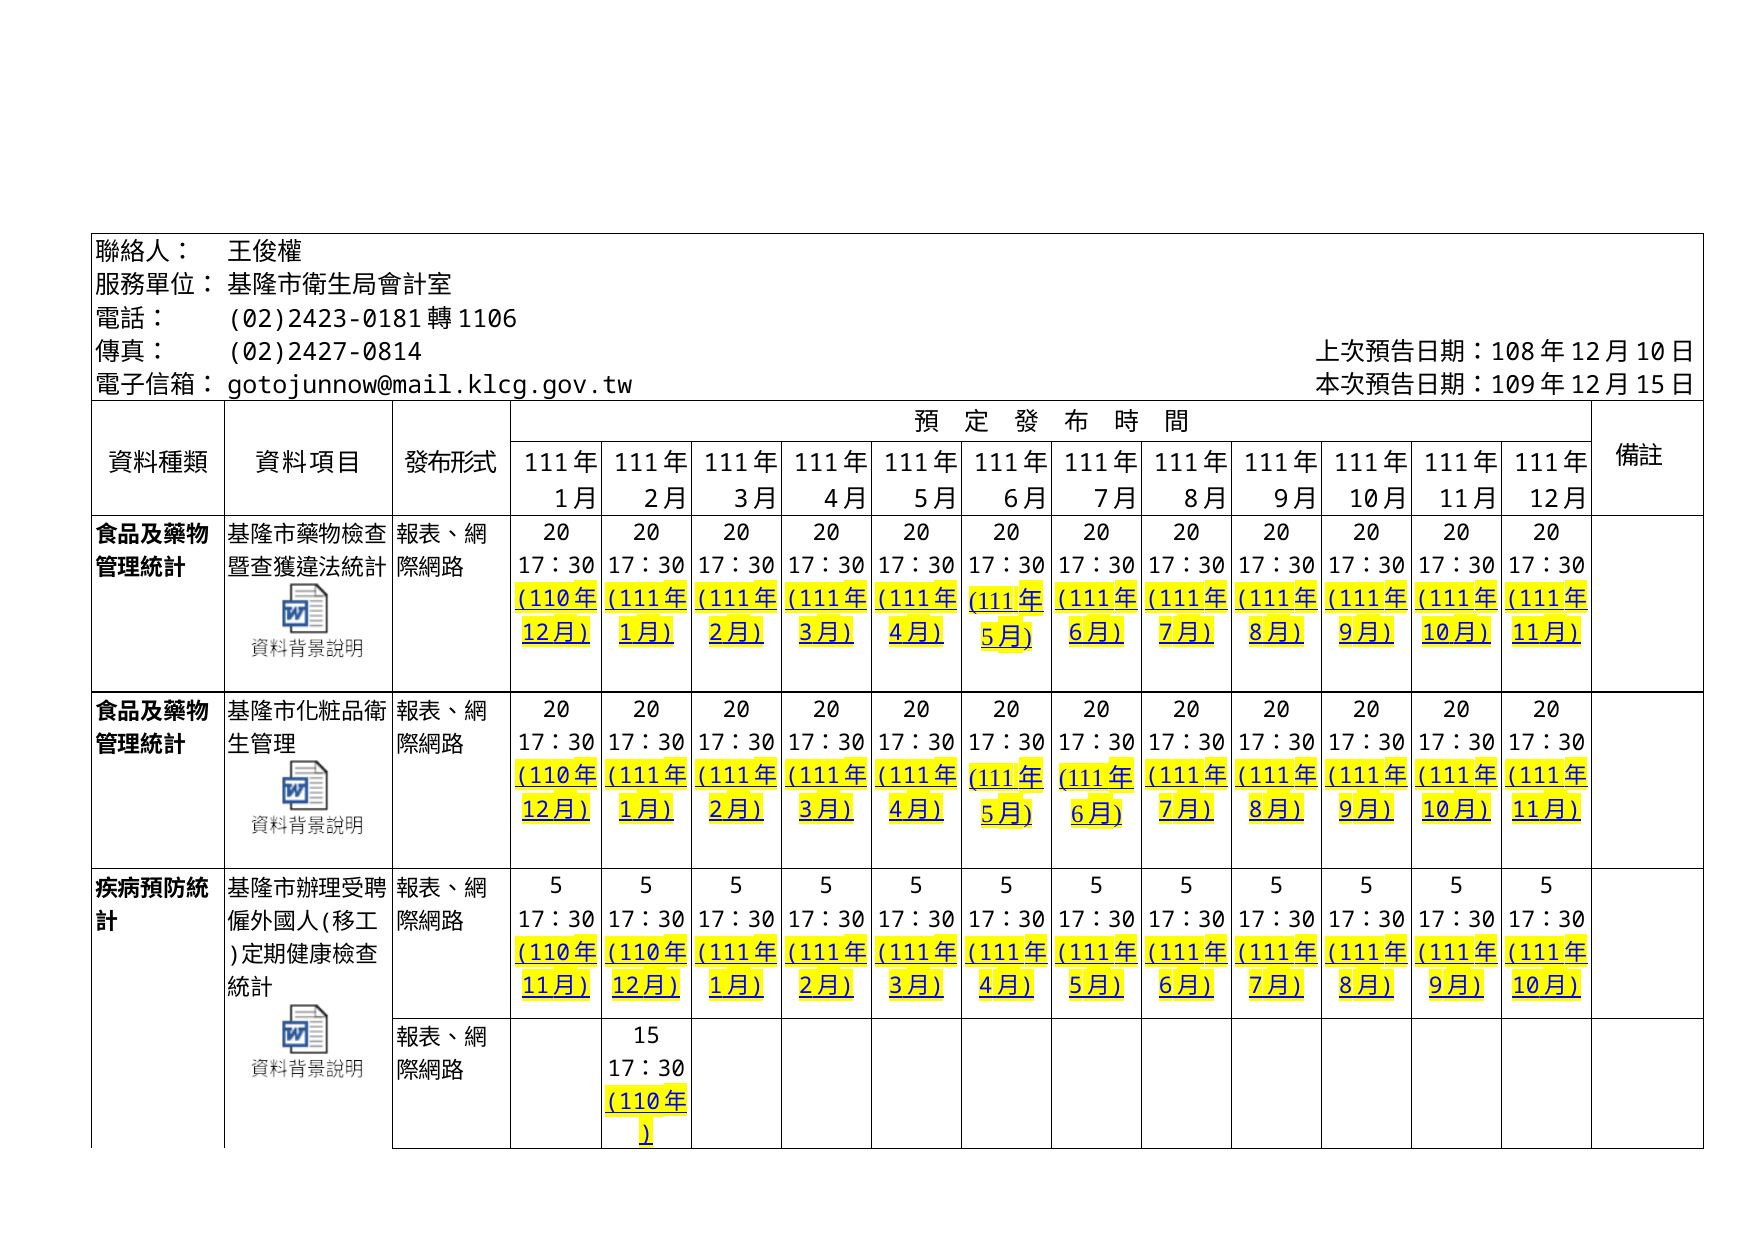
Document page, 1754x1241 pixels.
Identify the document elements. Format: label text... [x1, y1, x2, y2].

table_cell 5 17：30 (111年9月) [1412, 869, 1501, 1018]
table_cell 5 17：30 (111年3月) [872, 869, 961, 1018]
table_cell 111年 1月 [511, 442, 601, 514]
table_cell 111年 12月 [1502, 442, 1591, 514]
table_cell 基隆市化粧品衛生管理 [225, 693, 392, 868]
table_cell 111年 11月 [1412, 442, 1501, 514]
table_cell 20 17：30 (111年4月) [872, 516, 961, 691]
table_cell 20 17：30 (111年7月) [1142, 693, 1231, 868]
table_cell 疾病預防統計 [92, 869, 224, 1148]
table_cell 20 17：30 (111年8月) [1232, 693, 1321, 868]
table_cell 5 17：30 (111年8月) [1322, 869, 1411, 1018]
table_cell 基隆市藥物檢查暨查獲違法統計 [225, 516, 392, 691]
table_cell [92, 401, 224, 441]
table_cell 111年 9月 [1232, 442, 1321, 514]
table_cell 報表、網際網路 [393, 693, 510, 868]
table_cell 20 17：30 (111年9月) [1322, 516, 1411, 691]
table_cell 20 17：30 (111年7月) [1142, 516, 1231, 691]
table_cell 20 17：30 (111年4月) [872, 693, 961, 868]
table_cell [962, 1019, 1051, 1148]
table_cell 電子信箱： [92, 367, 224, 400]
table_cell 食品及藥物管理統計 [92, 516, 224, 691]
table_cell (02)2423-0181轉1106 [224, 300, 1312, 334]
table_cell 20 17：30 (111年6月) [1052, 516, 1141, 691]
table_cell [1592, 1019, 1703, 1148]
table_cell 食品及藥物管理統計 [92, 693, 224, 868]
table_cell 5 17：30 (111年4月) [962, 869, 1051, 1018]
table_cell 111年 10月 [1322, 442, 1411, 514]
table_cell 20 17：30 (111年1月) [602, 693, 691, 868]
table_header 聯絡人： [92, 234, 224, 267]
table_cell [1502, 1019, 1591, 1148]
table_cell 5 17：30 (111年1月) [692, 869, 781, 1018]
table_cell (02)2427-0814 [224, 334, 1312, 367]
table_cell 15 17：30 (110年) [602, 1019, 691, 1148]
table_cell 111年 2月 [602, 442, 691, 514]
table_cell 傳真： [92, 334, 224, 367]
table_cell 5 17：30 (111年6月) [1142, 869, 1231, 1018]
table_cell 上次預告日期：108年12月10日 [1312, 334, 1703, 367]
table_cell gotojunnow@mail.klcg.gov.tw [224, 367, 1312, 400]
table_header [1312, 234, 1703, 267]
table_cell 20 17：30 (111年3月) [782, 693, 871, 868]
table_cell 報表、網際網路 [393, 869, 510, 1018]
table_cell 20 17：30 (110年12月) [511, 693, 601, 868]
table_cell 111年 6月 [962, 442, 1051, 514]
table_cell 發布形式 [393, 441, 510, 514]
table_cell [1312, 300, 1703, 334]
table_cell 20 17：30 (111年3月) [782, 516, 871, 691]
table_cell 20 17：30 (111年2月) [692, 516, 781, 691]
table_cell 5 17：30 (111年2月) [782, 869, 871, 1018]
table_cell 備註 [1592, 401, 1703, 514]
table_cell [1592, 693, 1703, 868]
table_cell 20 17：30 (111年1月) [602, 516, 691, 691]
table_cell 服務單位： [92, 267, 224, 300]
table_cell 111年 8月 [1142, 442, 1231, 514]
table_cell 報表、網際網路 [393, 516, 510, 691]
table_cell 20 17：30 (111年9月) [1322, 693, 1411, 868]
table_cell 20 17：30 (111年10月) [1412, 693, 1501, 868]
table_cell 20 17：30 (111年10月) [1412, 516, 1501, 691]
table_cell 20 17：30 (111年11月) [1502, 693, 1591, 868]
table_cell [782, 1019, 871, 1148]
table_cell [1412, 1019, 1501, 1148]
table_cell 111年 4月 [782, 442, 871, 514]
table_cell 20 17：30 (110年12月) [511, 516, 601, 691]
table_cell 基隆市辦理受聘僱外國人(移工)定期健康檢查統計 [225, 869, 392, 1148]
table_cell 電話： [92, 300, 224, 334]
table_cell 基隆市衛生局會計室 [224, 267, 1312, 300]
table_header 王俊權 [224, 234, 1312, 267]
table_cell [1592, 516, 1703, 691]
table_cell [1232, 1019, 1321, 1148]
table_cell [1312, 267, 1703, 300]
table_cell 資料種類 [92, 441, 224, 514]
table_cell 資料項目 [225, 441, 392, 514]
table_cell 111年 5月 [872, 442, 961, 514]
table_cell [692, 1019, 781, 1148]
table_cell 5 17：30 (111年10月) [1502, 869, 1591, 1018]
table_cell [1592, 869, 1703, 1018]
table_cell [872, 1019, 961, 1148]
table_cell 本次預告日期：109年12月15日 [1312, 367, 1703, 400]
table_cell 5 17：30 (110年11月) [511, 869, 601, 1018]
table_cell [225, 401, 392, 441]
table_cell 111年 7月 [1052, 442, 1141, 514]
table_cell [1322, 1019, 1411, 1148]
table_cell 20 17：30 (111年5月) [962, 693, 1051, 868]
table_cell 111年 3月 [692, 442, 781, 514]
table_cell [1052, 1019, 1141, 1148]
table_cell 預 定 發 布 時 間 [511, 401, 1591, 441]
table_cell 5 17：30 (110年12月) [602, 869, 691, 1018]
table_cell 20 17：30 (111年8月) [1232, 516, 1321, 691]
table_cell 20 17：30 (111年6月) [1052, 693, 1141, 868]
table_cell [393, 401, 510, 441]
table_cell 5 17：30 (111年5月) [1052, 869, 1141, 1018]
table_cell 20 17：30 (111年11月) [1502, 516, 1591, 691]
table_cell 報表、網際網路 [393, 1019, 510, 1148]
table_cell 5 17：30 (111年7月) [1232, 869, 1321, 1018]
table_cell 20 17：30 (111年5月) [962, 516, 1051, 691]
table_cell 20 17：30 (111年2月) [692, 693, 781, 868]
table_cell [1142, 1019, 1231, 1148]
table_cell [511, 1019, 601, 1148]
